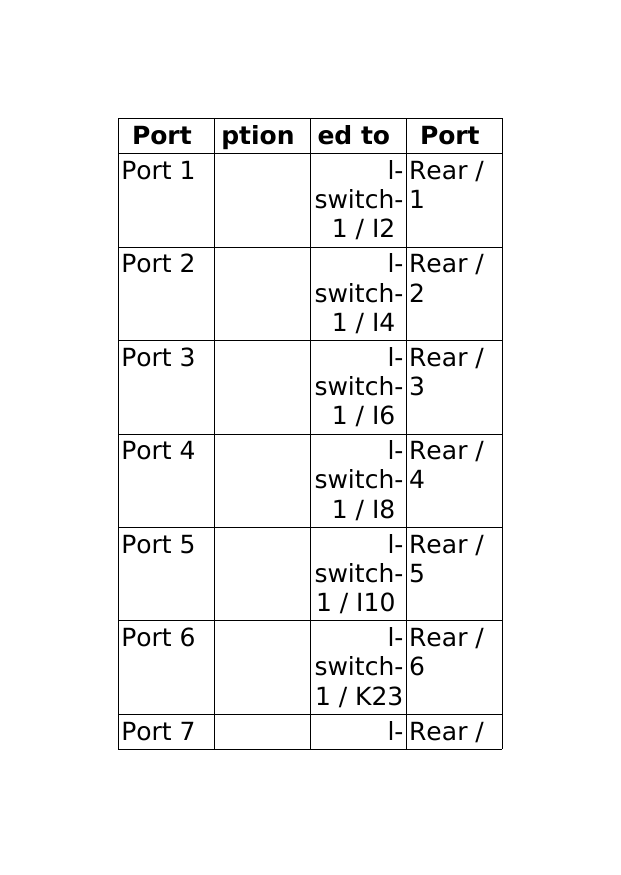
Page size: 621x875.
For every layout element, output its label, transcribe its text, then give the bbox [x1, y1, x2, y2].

table_cell [215, 621, 310, 714]
table_cell l-switch-1 / I8 [311, 435, 406, 527]
table_cell Port 6 [119, 621, 214, 714]
table_cell [215, 715, 310, 749]
table_cell Port 7 [119, 715, 214, 749]
table_cell l-switch-1 / I10 [311, 528, 406, 620]
table_cell Rear / 5 [407, 528, 502, 620]
table_cell [215, 248, 310, 340]
table_cell [215, 341, 310, 433]
table_cell [215, 154, 310, 247]
table_cell l-switch-1 / K23 [311, 621, 406, 714]
table_cell l- [311, 715, 406, 749]
table_cell l-switch-1 / I2 [311, 154, 406, 247]
table_cell Port 4 [119, 435, 214, 527]
table_cell Rear / [407, 715, 502, 749]
table_header ed to [311, 119, 406, 153]
table_cell Rear / 4 [407, 435, 502, 527]
table_cell Port 2 [119, 248, 214, 340]
table_cell [215, 435, 310, 527]
table_cell Rear / 1 [407, 154, 502, 247]
table_cell Rear / 2 [407, 248, 502, 340]
table_cell Port 5 [119, 528, 214, 620]
table_cell l-switch-1 / I6 [311, 341, 406, 433]
table_header Port [119, 119, 214, 153]
table_cell l-switch-1 / I4 [311, 248, 406, 340]
table_cell Rear / 6 [407, 621, 502, 714]
table_cell Port 3 [119, 341, 214, 433]
table_cell Rear / 3 [407, 341, 502, 433]
table_header Port [407, 119, 502, 153]
table_cell Port 1 [119, 154, 214, 247]
table_header ption [215, 119, 310, 153]
table_cell [215, 528, 310, 620]
